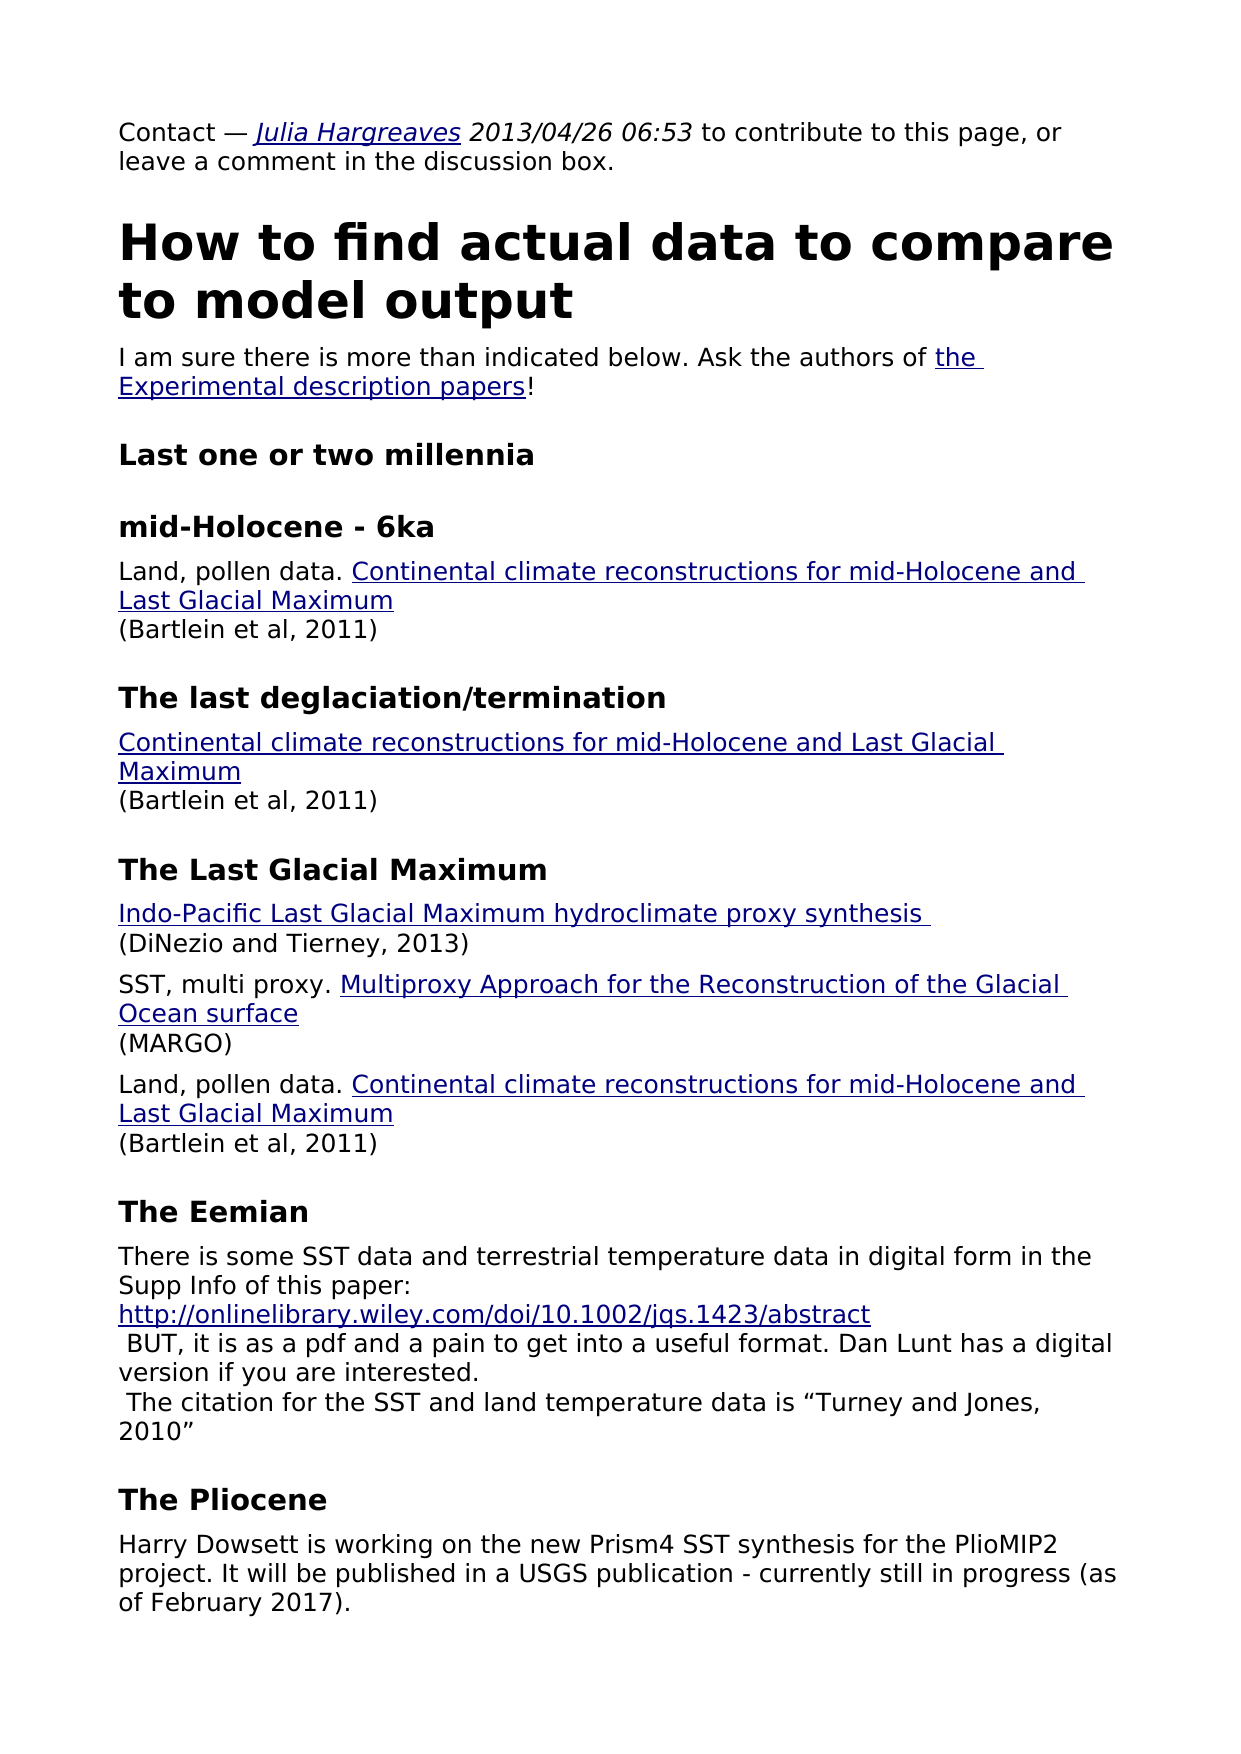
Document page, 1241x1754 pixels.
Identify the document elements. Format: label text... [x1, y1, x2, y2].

subtitle The Last Glacial Maximum [118, 853, 1122, 887]
text Continental climate reconstructions for mid-Holocene and Last Glacial Maximum (Bartlein et al, 2011) [118, 728, 1122, 816]
subtitle How to find actual data to compare to model output [118, 214, 1122, 330]
subtitle Last one or two millennia [118, 439, 1122, 473]
subtitle mid-Holocene - 6ka [118, 510, 1122, 544]
text There is some SST data and terrestrial temperature data in digital form in the Supp Info of this paper: http://onlinelibrary.wiley.com/doi/10.1002/jqs.1423/abstract BUT, it is as a pdf and a pain to get into a useful format. Dan Lunt has a digital version if you are interested. The citation for the SST and land temperature data is “Turney and Jones, 2010” [118, 1242, 1122, 1446]
text Harry Dowsett is working on the new Prism4 SST synthesis for the PlioMIP2 project. It will be published in a USGS publication - currently still in progress (as of February 2017). [118, 1530, 1122, 1617]
subtitle The Eemian [118, 1195, 1122, 1229]
text I am sure there is more than indicated below. Ask the authors of the Experimental description papers! [118, 343, 1122, 401]
text Land, pollen data. Continental climate reconstructions for mid-Holocene and Last Glacial Maximum (Bartlein et al, 2011) [118, 557, 1122, 644]
subtitle The last deglaciation/termination [118, 682, 1122, 716]
text SST, multi proxy. Multiproxy Approach for the Reconstruction of the Glacial Ocean surface (MARGO) [118, 970, 1122, 1058]
text Indo-Pacific Last Glacial Maximum hydroclimate proxy synthesis (DiNezio and Tierney, 2013) [118, 899, 1122, 958]
subtitle The Pliocene [118, 1483, 1122, 1517]
text Contact — Julia Hargreaves 2013/04/26 06:53 to contribute to this page, or leave a comment in the discussion box. [118, 118, 1122, 176]
text Land, pollen data. Continental climate reconstructions for mid-Holocene and Last Glacial Maximum (Bartlein et al, 2011) [118, 1070, 1122, 1158]
